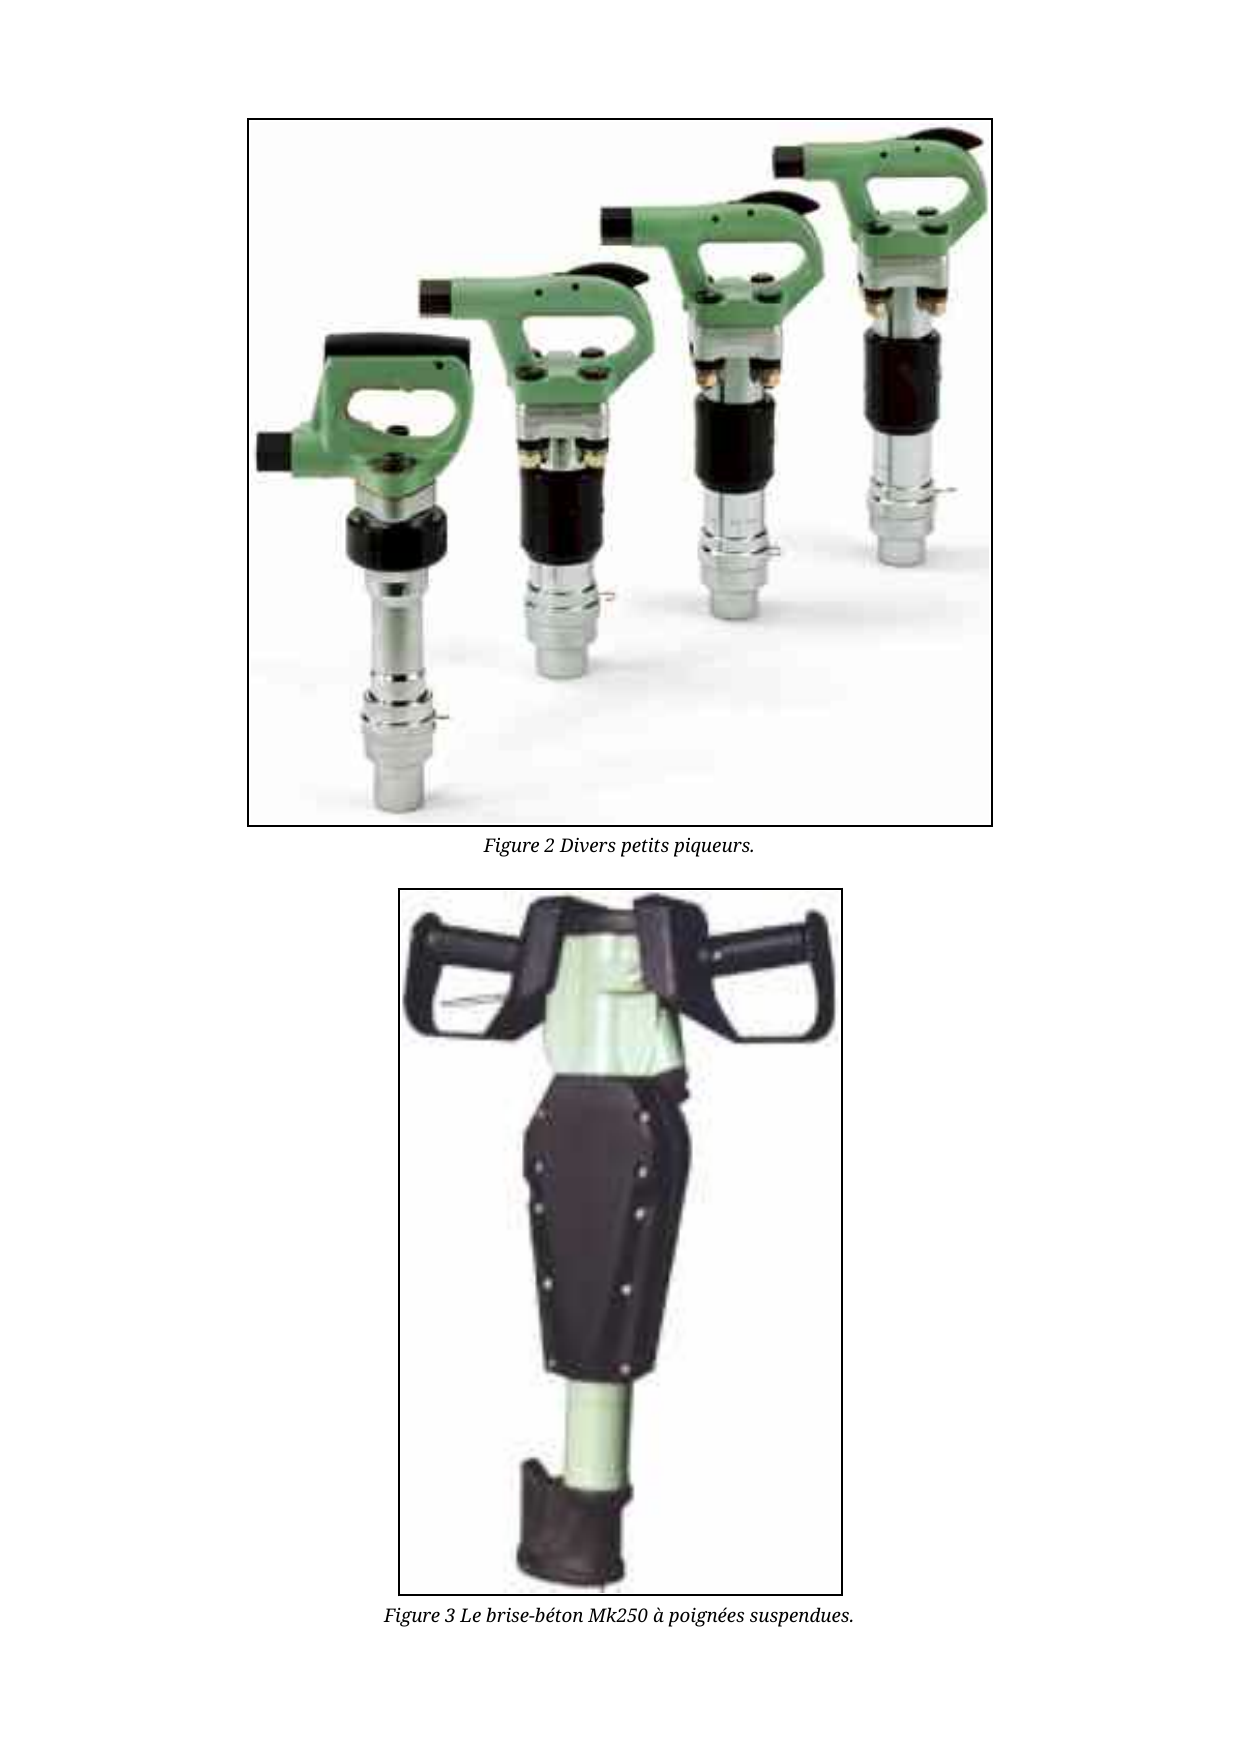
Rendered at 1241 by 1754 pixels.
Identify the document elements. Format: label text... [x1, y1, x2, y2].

text Figure 3 Le brise-béton Mk250 à poignées suspendues. [177, 1602, 1063, 1628]
picture [401, 891, 839, 1593]
text Figure 2 Divers petits piqueurs. [177, 833, 1063, 858]
picture [251, 122, 989, 823]
